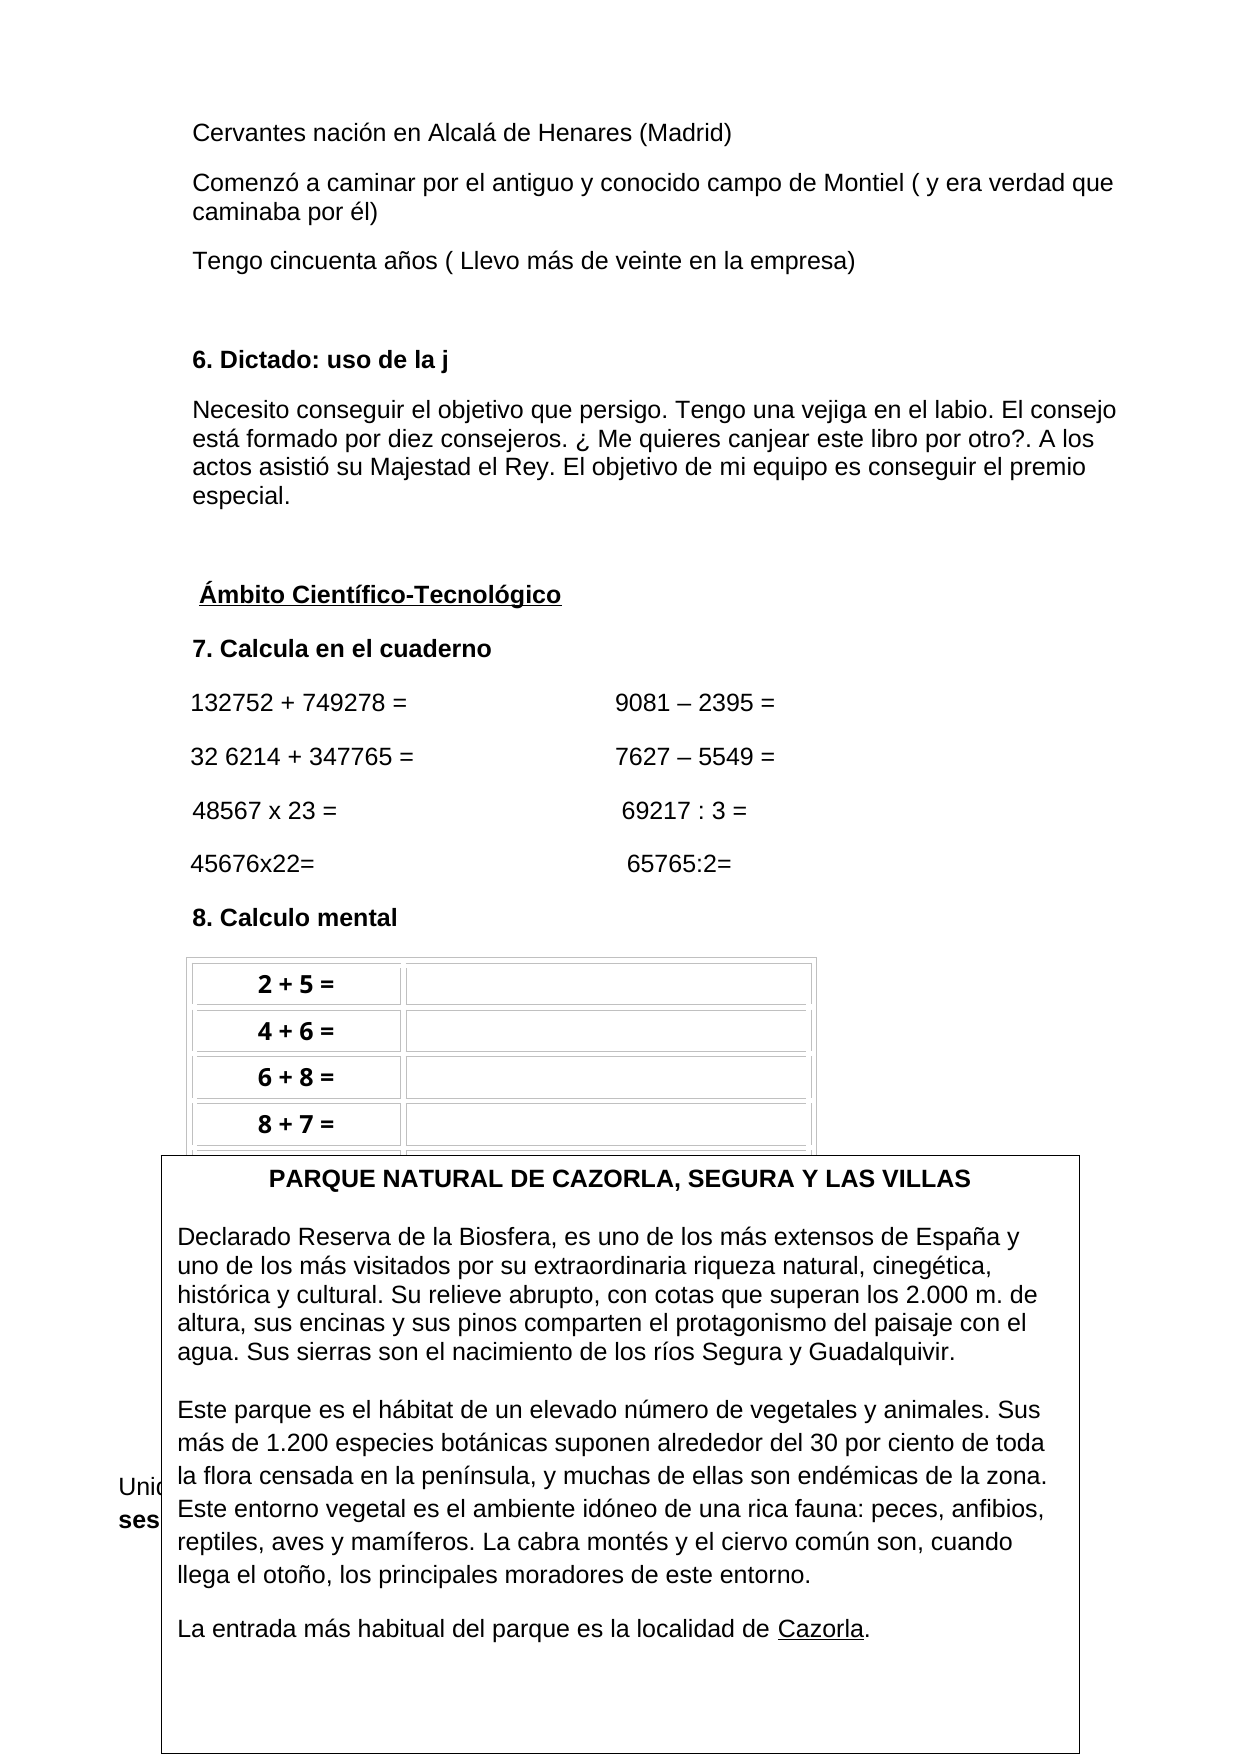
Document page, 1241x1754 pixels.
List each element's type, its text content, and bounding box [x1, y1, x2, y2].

text Unidad Didáctica 7. Parque natural de Cazorla, Segura y las Villas. sesión nº 3 [1080, 1472, 1122, 1533]
text 32 6214 + 347765 = 7627 – 5549 = [156, 742, 1122, 771]
text Cervantes nación en Alcalá de Henares (Madrid) [192, 118, 1122, 147]
table_header 2 + 5 = [189, 958, 403, 1004]
text Necesito conseguir el objetivo que persigo. Tengo una vejiga en el labio. El consejo está formado por diez consejeros. ¿ Me quieres canjear este libro por otro?. A los actos asistió su Majestad el Rey. El objetivo de mi equipo es conseguir el premio especial. [192, 395, 1122, 510]
table_cell 4 + 6 = [189, 1004, 403, 1051]
text 48567 x 23 = 69217 : 3 = [192, 796, 1122, 824]
table_cell [403, 1051, 813, 1098]
text Este parque es el hábitat de un elevado número de vegetales y animales. Sus más de 1.200 especies botánicas suponen alrededor del 30 por ciento de toda la flora censada en la península, y muchas de ellas son endémicas de la zona. Este entorno vegetal es el ambiente idóneo de una rica fauna: peces, anfibios, reptiles, aves y mamíferos. La cabra montés y el ciervo común son, cuando llega el otoño, los principales moradores de este entorno. [177, 1395, 1063, 1589]
table_cell [403, 1004, 813, 1051]
table_cell 6 + 8 = [189, 1051, 403, 1098]
table_cell [403, 1145, 813, 1155]
table_header [403, 958, 813, 1004]
text Ámbito Social [1080, 1298, 1122, 1326]
text 45676x22= 65765:2= [156, 849, 1122, 878]
table_cell [403, 1098, 813, 1145]
text Comenzó a caminar por el antiguo y conocido campo de Montiel ( y era verdad que caminaba por él) [192, 168, 1122, 225]
text Ámbito Científico-Tecnológico [192, 580, 1122, 609]
text 6. Dictado: uso de la j [192, 345, 1122, 374]
text Unidad Didáctica 7. Parque natural de Cazorla, Segura y las Villas. sesión nº 3 [118, 1472, 161, 1533]
text 132752 + 749278 = 9081 – 2395 = [156, 688, 1122, 717]
text 8. Calculo mental [192, 903, 1122, 932]
table_cell 8 + 7 = [189, 1098, 403, 1145]
table_cell 10 + 9 = [189, 1145, 403, 1155]
text La entrada más habitual del parque es la localidad de Cazorla. [177, 1614, 1063, 1643]
text Tengo cincuenta años ( Llevo más de veinte en la empresa) [192, 246, 1122, 275]
subtitle PARQUE NATURAL DE CAZORLA, SEGURA Y LAS VILLAS [177, 1164, 1063, 1193]
text Declarado Reserva de la Biosfera, es uno de los más extensos de España y uno de los más visitados por su extraordinaria riqueza natural, cinegética, histórica y cultural. Su relieve abrupto, con cotas que superan los 2.000 m. de altura, sus encinas y sus pinos comparten el protagonismo del paisaje con el agua. Sus sierras son el nacimiento de los ríos Segura y Guadalquivir. [177, 1222, 1063, 1366]
text 7. Calcula en el cuaderno [192, 634, 1122, 663]
